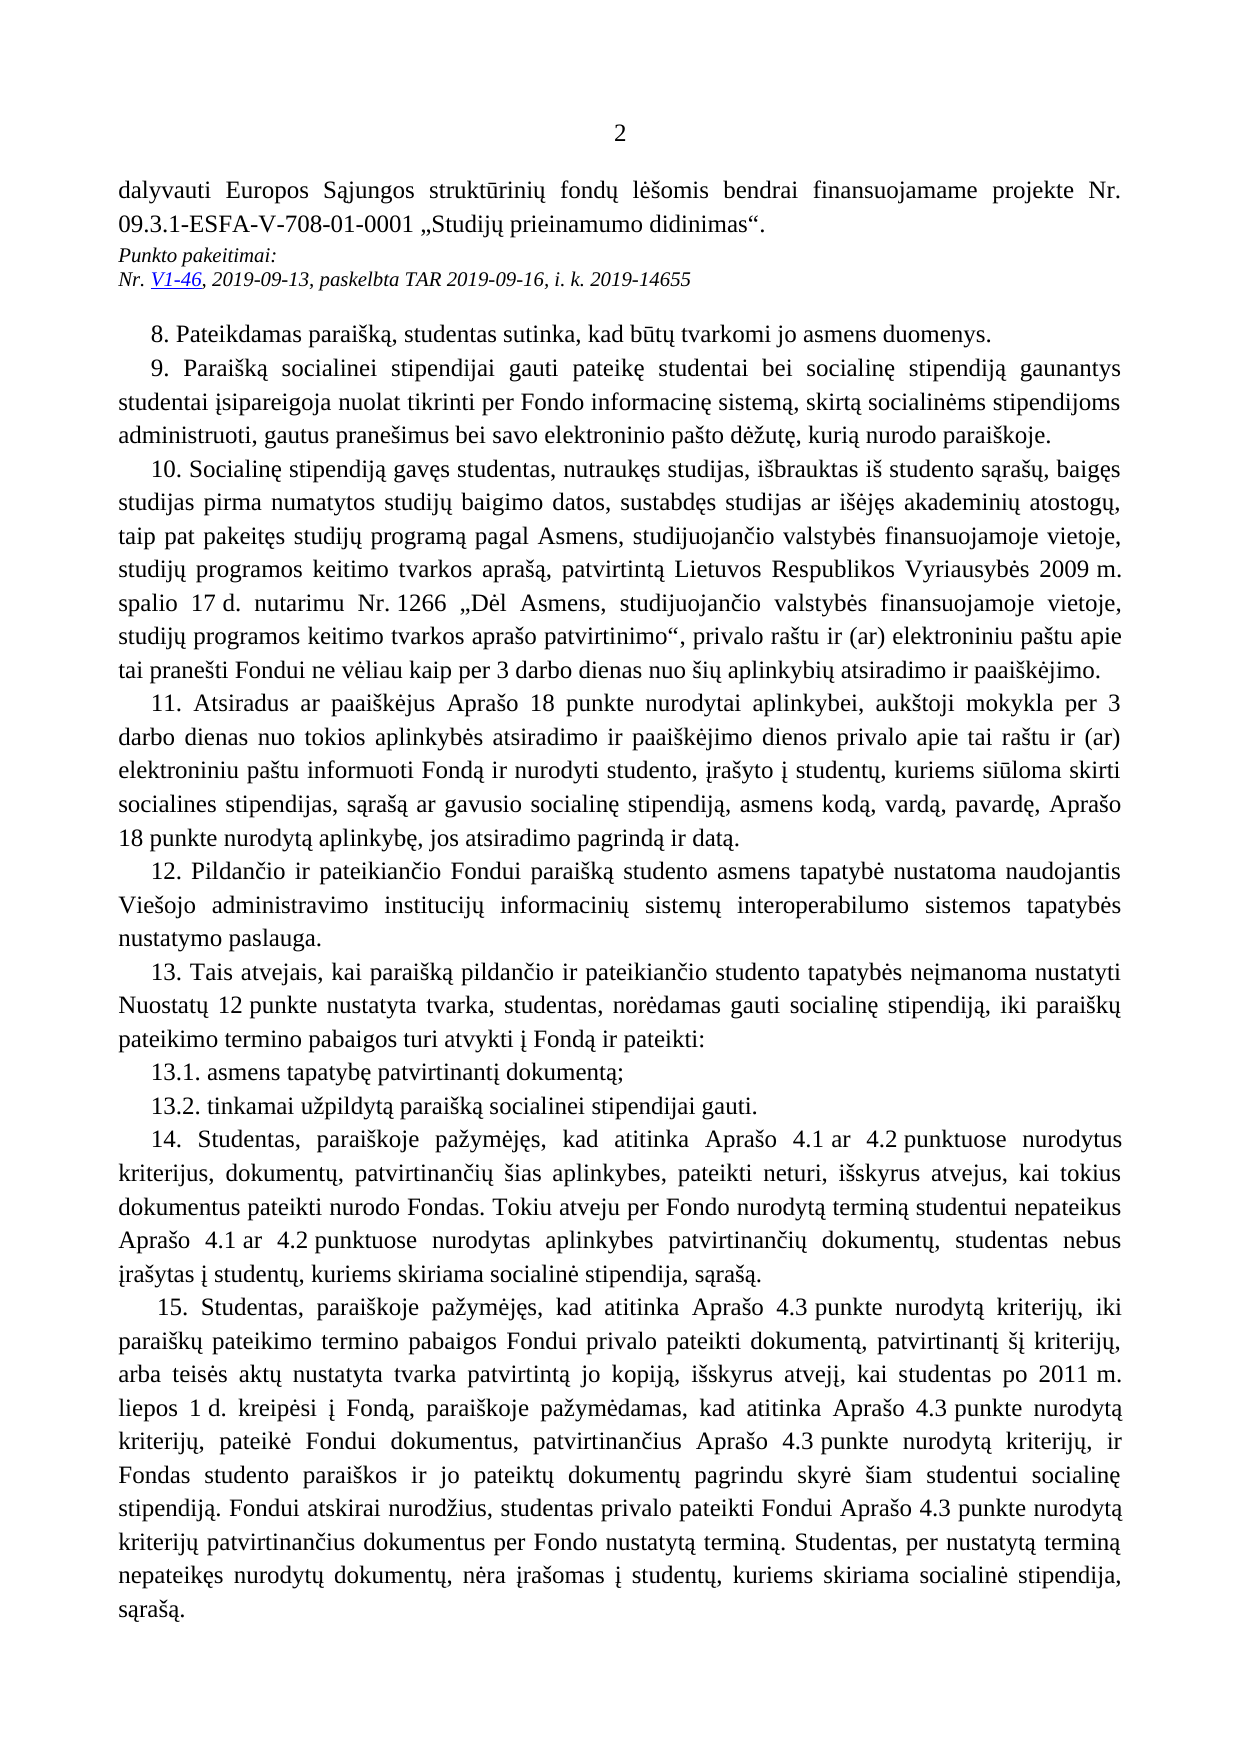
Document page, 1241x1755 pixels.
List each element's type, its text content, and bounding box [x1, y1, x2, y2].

text 13. Tais atvejais, kai paraišką pildančio ir pateikiančio studento tapatybės neįmanoma nustatyti Nuostatų 12 punkte nustatyta tvarka, studentas, norėdamas gauti socialinę stipendiją, iki paraiškų pateikimo termino pabaigos turi atvykti į Fondą ir pateikti: [118, 957, 1122, 1053]
text 13.2. tinkamai užpildytą paraišką socialinei stipendijai gauti. [118, 1091, 1122, 1120]
text 12. Pildančio ir pateikiančio Fondui paraišką studento asmens tapatybė nustatoma naudojantis Viešojo administravimo institucijų informacinių sistemų interoperabilumo sistemos tapatybės nustatymo paslauga. [118, 856, 1122, 952]
text 14. Studentas, paraiškoje pažymėjęs, kad atitinka Aprašo 4.1 ar 4.2 punktuose nurodytus kriterijus, dokumentų, patvirtinančių šias aplinkybes, pateikti neturi, išskyrus atvejus, kai tokius dokumentus pateikti nurodo Fondas. Tokiu atveju per Fondo nurodytą terminą studentui nepateikus Aprašo 4.1 ar 4.2 punktuose nurodytas aplinkybes patvirtinančių dokumentų, studentas nebus įrašytas į studentų, kuriems skiriama socialinė stipendija, sąrašą. [118, 1124, 1122, 1287]
text Nr. V1-46, 2019-09-13, paskelbta TAR 2019-09-16, i. k. 2019-14655 [118, 267, 1122, 291]
text 8. Pateikdamas paraišką, studentas sutinka, kad būtų tvarkomi jo asmens duomenys. [118, 319, 1122, 348]
text 9. Paraišką socialinei stipendijai gauti pateikę studentai bei socialinę stipendiją gaunantys studentai įsipareigoja nuolat tikrinti per Fondo informacinę sistemą, skirtą socialinėms stipendijoms administruoti, gautus pranešimus bei savo elektroninio pašto dėžutę, kurią nurodo paraiškoje. [118, 353, 1122, 449]
text Punkto pakeitimai: [118, 243, 1122, 267]
text 10. Socialinę stipendiją gavęs studentas, nutraukęs studijas, išbrauktas iš studento sąrašų, baigęs studijas pirma numatytos studijų baigimo datos, sustabdęs studijas ar išėjęs akademinių atostogų, taip pat pakeitęs studijų programą pagal Asmens, studijuojančio valstybės finansuojamoje vietoje, studijų programos keitimo tvarkos aprašą, patvirtintą Lietuvos Respublikos Vyriausybės 2009 m. spalio 17 d. nutarimu Nr. 1266 „Dėl Asmens, studijuojančio valstybės finansuojamoje vietoje, studijų programos keitimo tvarkos aprašo patvirtinimo“, privalo raštu ir (ar) elektroniniu paštu apie tai pranešti Fondui ne vėliau kaip per 3 darbo dienas nuo šių aplinkybių atsiradimo ir paaiškėjimo. [118, 454, 1122, 684]
text 13.1. asmens tapatybę patvirtinantį dokumentą; [118, 1057, 1122, 1086]
text 15. Studentas, paraiškoje pažymėjęs, kad atitinka Aprašo 4.3 punkte nurodytą kriterijų, iki paraiškų pateikimo termino pabaigos Fondui privalo pateikti dokumentą, patvirtinantį šį kriterijų, arba teisės aktų nustatyta tvarka patvirtintą jo kopiją, išskyrus atvejį, kai studentas po 2011 m. liepos 1 d. kreipėsi į Fondą, paraiškoje pažymėdamas, kad atitinka Aprašo 4.3 punkte nurodytą kriterijų, pateikė Fondui dokumentus, patvirtinančius Aprašo 4.3 punkte nurodytą kriterijų, ir Fondas studento paraiškos ir jo pateiktų dokumentų pagrindu skyrė šiam studentui socialinę stipendiją. Fondui atskirai nurodžius, studentas privalo pateikti Fondui Aprašo 4.3 punkte nurodytą kriterijų patvirtinančius dokumentus per Fondo nustatytą terminą. Studentas, per nustatytą terminą nepateikęs nurodytų dokumentų, nėra įrašomas į studentų, kuriems skiriama socialinė stipendija, sąrašą. [118, 1292, 1122, 1623]
text 11. Atsiradus ar paaiškėjus Aprašo 18 punkte nurodytai aplinkybei, aukštoji mokykla per 3 darbo dienas nuo tokios aplinkybės atsiradimo ir paaiškėjimo dienos privalo apie tai raštu ir (ar) elektroniniu paštu informuoti Fondą ir nurodyti studento, įrašyto į studentų, kuriems siūloma skirti socialines stipendijas, sąrašą ar gavusio socialinę stipendiją, asmens kodą, vardą, pavardę, Aprašo 18 punkte nurodytą aplinkybę, jos atsiradimo pagrindą ir datą. [118, 688, 1122, 851]
text dalyvauti Europos Sąjungos struktūrinių fondų lėšomis bendrai finansuojamame projekte Nr. 09.3.1-ESFA-V-708-01-0001 „Studijų prieinamumo didinimas“. [118, 176, 1122, 238]
